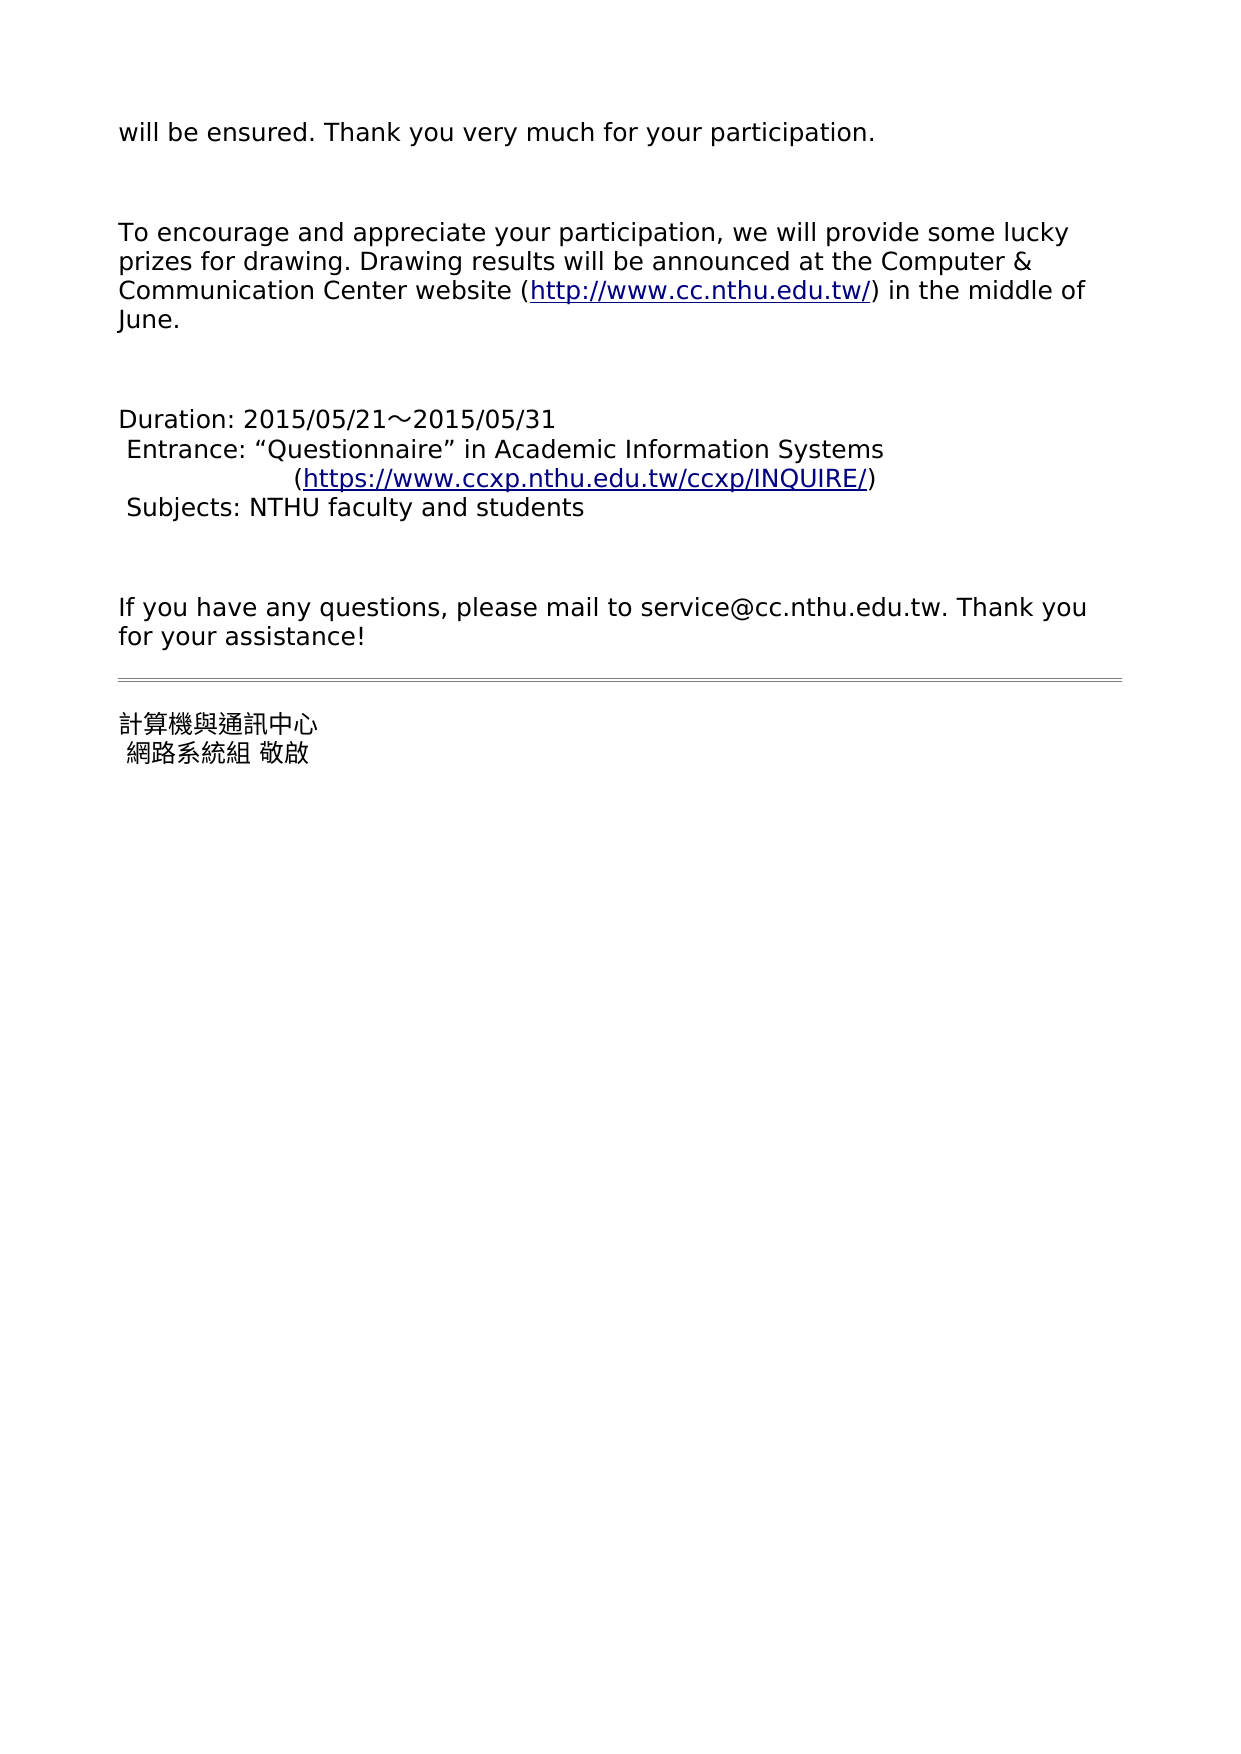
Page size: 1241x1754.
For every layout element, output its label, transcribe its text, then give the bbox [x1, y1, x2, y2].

text To encourage and appreciate your participation, we will provide some lucky prizes for drawing. Drawing results will be announced at the Computer & Communication Center website (http://www.cc.nthu.edu.tw/) in the middle of June. [118, 218, 1122, 393]
text will be ensured. Thank you very much for your participation. [118, 118, 1122, 206]
text Duration: 2015/05/21～2015/05/31 Entrance: “Questionnaire” in Academic Information Systems (https://www.ccxp.nthu.edu.tw/ccxp/INQUIRE/) Subjects: NTHU faculty and students [118, 406, 1122, 581]
text 計算機與通訊中心 網路系統組 敬啟 [118, 710, 1122, 769]
text If you have any questions, please mail to service@cc.nthu.edu.tw. Thank you for your assistance! [118, 593, 1122, 651]
